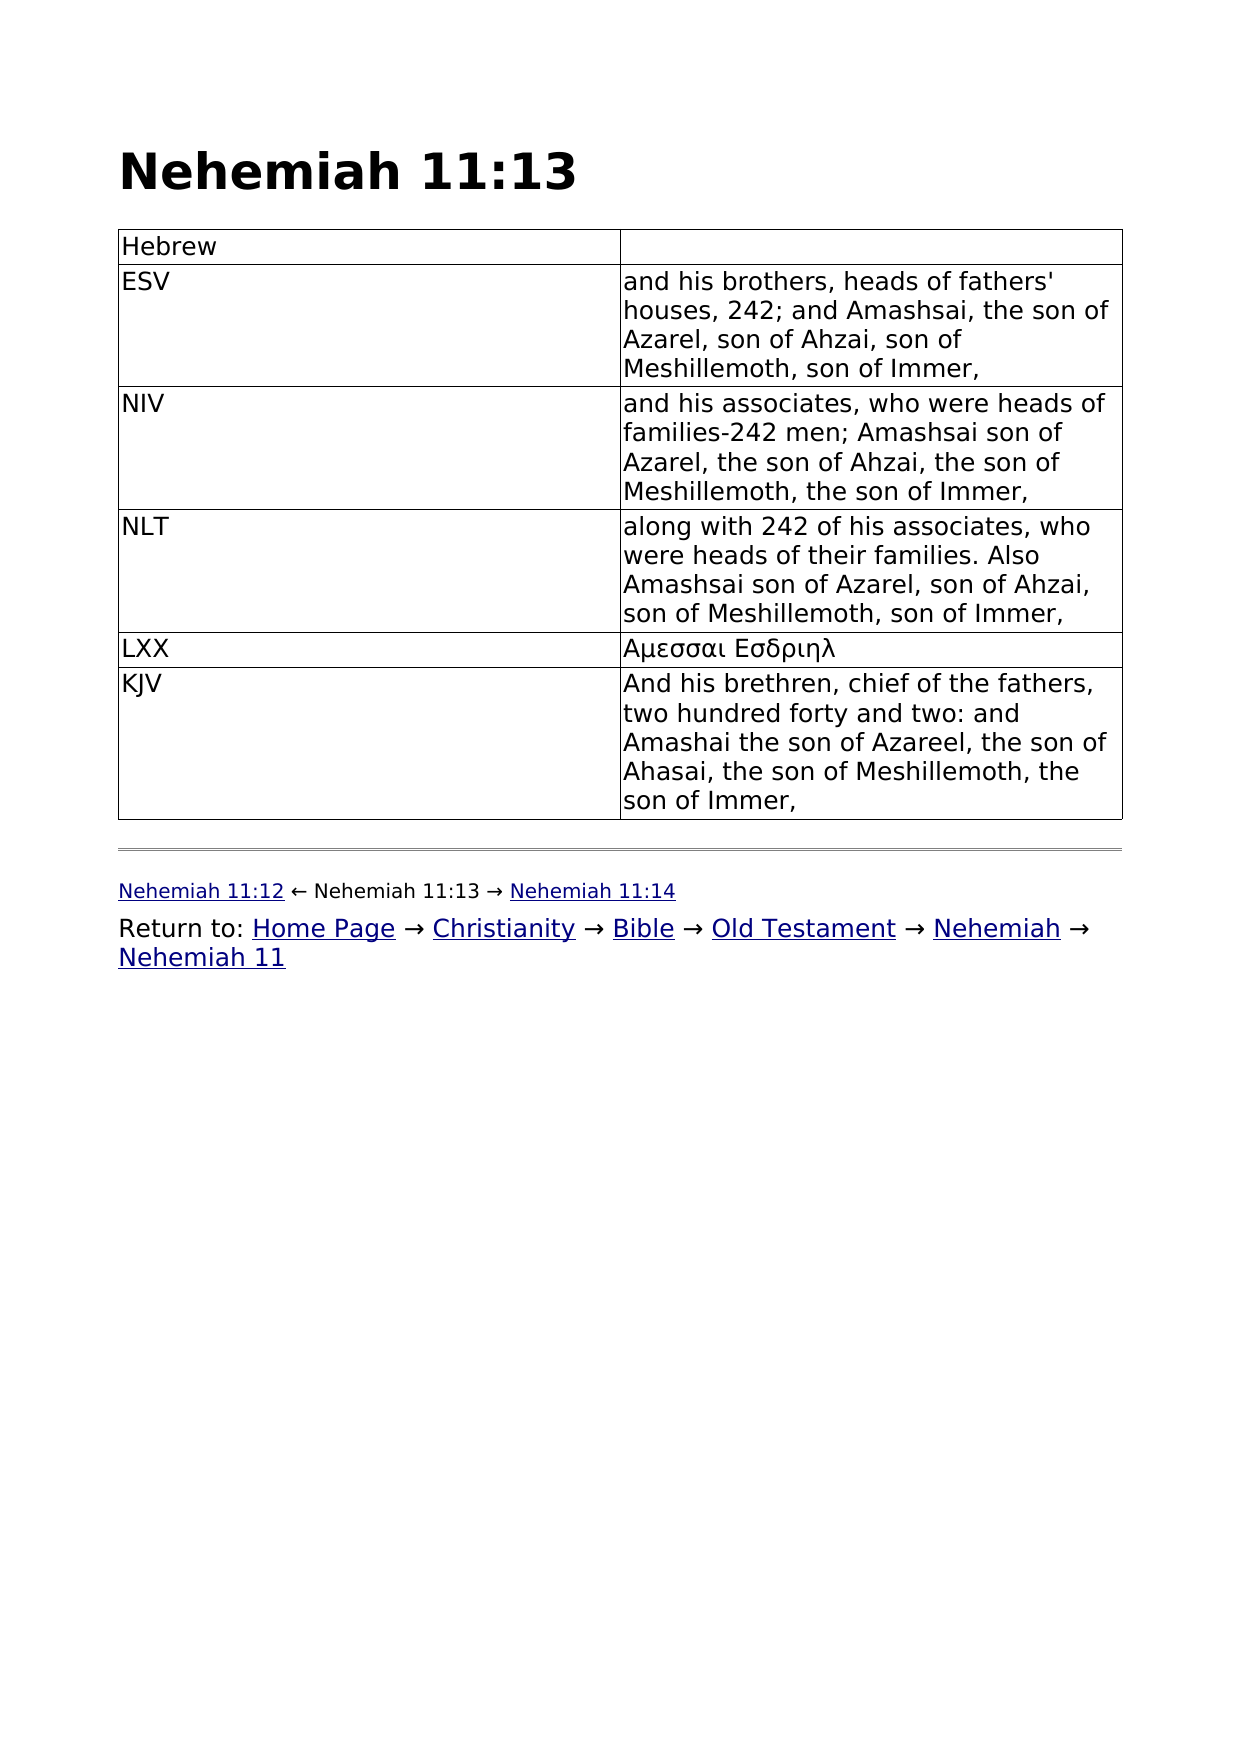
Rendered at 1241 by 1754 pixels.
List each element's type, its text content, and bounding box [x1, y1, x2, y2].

table_cell along with 242 of his associates, who were heads of their families. Also Amashsai son of Azarel, son of Ahzai, son of Meshillemoth, son of Immer, [621, 510, 1122, 632]
table_cell And his brethren, chief of the fathers, two hundred forty and two: and Amashai the son of Azareel, the son of Ahasai, the son of Meshillemoth, the son of Immer, [621, 668, 1122, 818]
text Nehemiah 11:12 ← Nehemiah 11:13 → Nehemiah 11:14 [118, 880, 1122, 914]
table_header Hebrew [119, 230, 620, 264]
table_cell NLT [119, 510, 620, 632]
table_cell and his brothers, heads of fathers' houses, 242; and Amashsai, the son of Azarel, son of Ahzai, son of Meshillemoth, son of Immer, [621, 265, 1122, 386]
text Return to: Home Page → Christianity → Bible → Old Testament → Nehemiah → Nehemiah 11 [118, 914, 1122, 972]
table_cell NIV [119, 387, 620, 509]
subtitle Nehemiah 11:13 [118, 143, 1122, 201]
table_cell and his associates, who were heads of families-242 men; Amashsai son of Azarel, the son of Ahzai, the son of Meshillemoth, the son of Immer, [621, 387, 1122, 509]
table_cell KJV [119, 668, 620, 818]
table_cell LXX [119, 633, 620, 667]
table_header [621, 230, 1122, 264]
table_cell Αμεσσαι Εσδριηλ [621, 633, 1122, 667]
table_cell ESV [119, 265, 620, 386]
